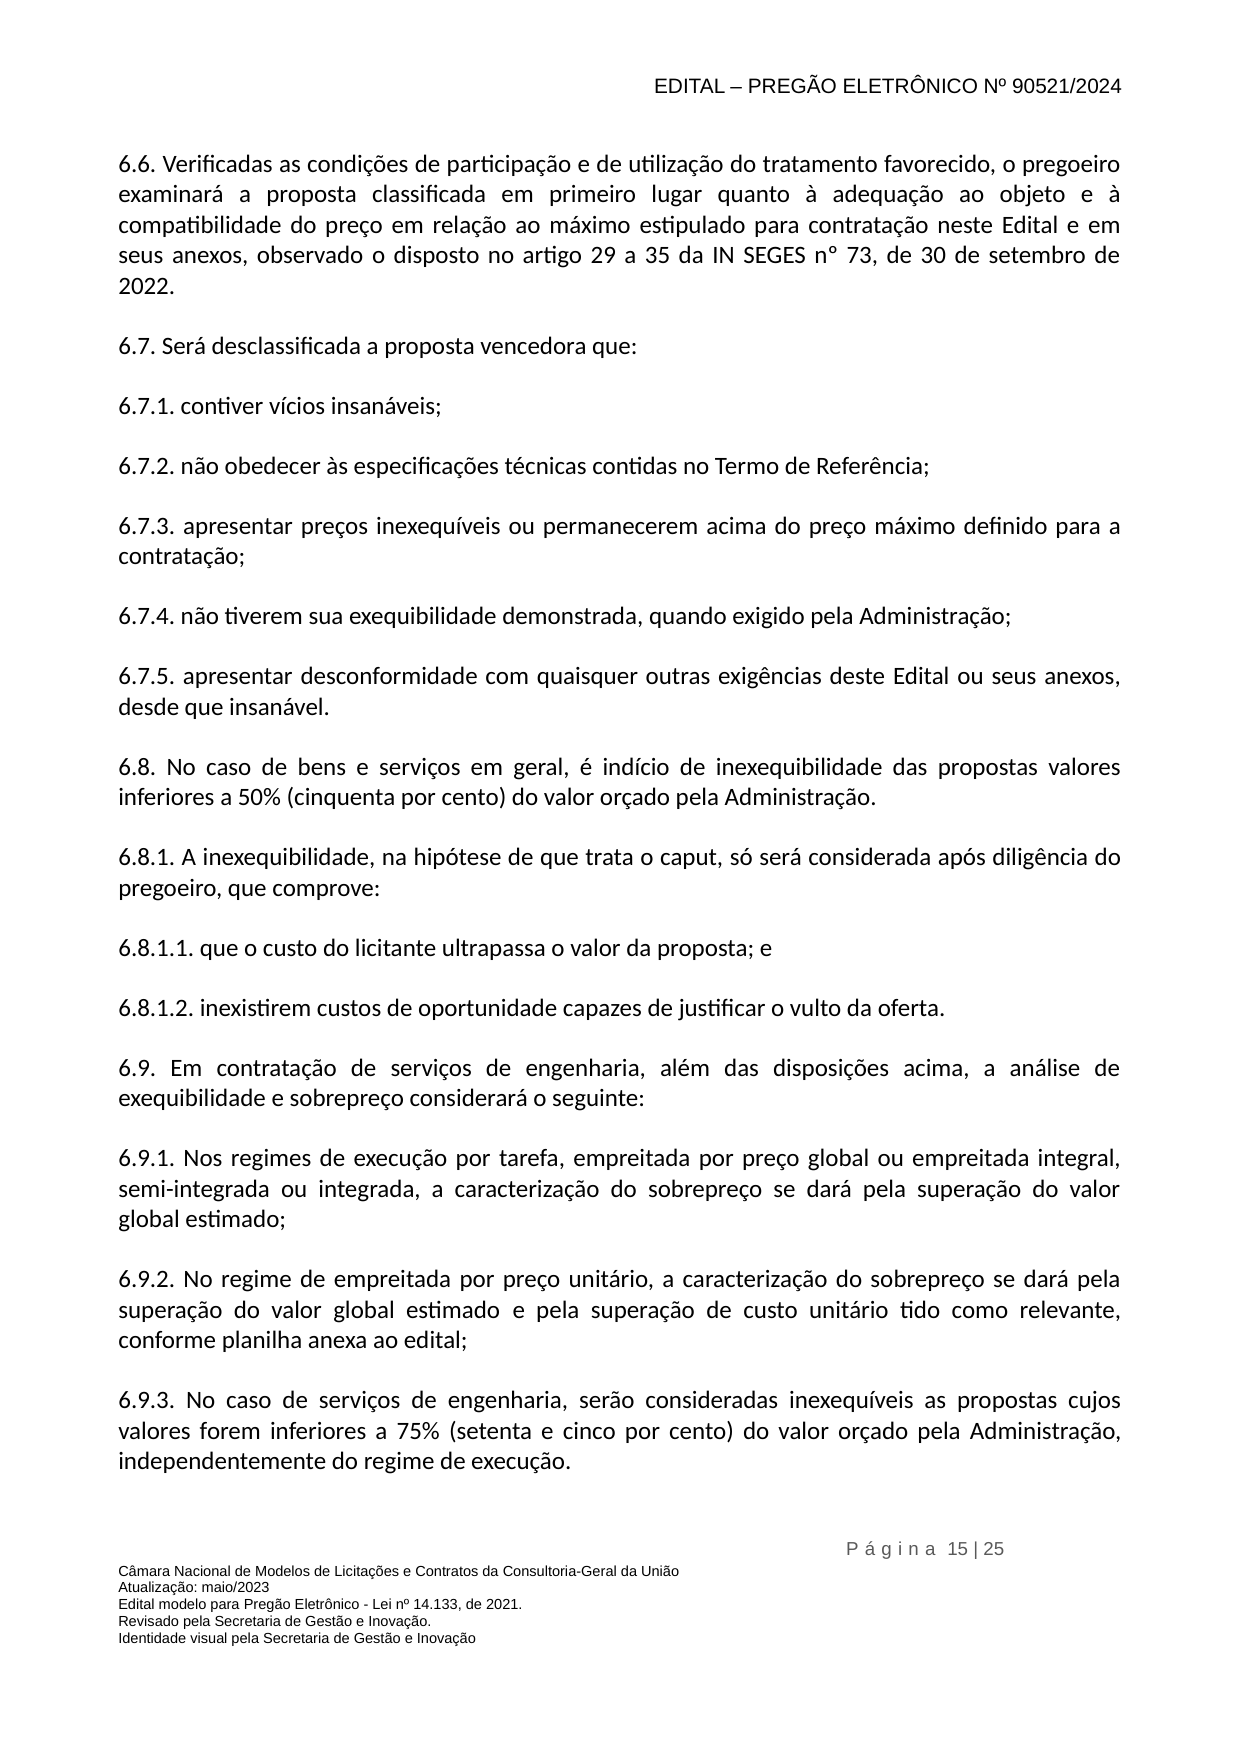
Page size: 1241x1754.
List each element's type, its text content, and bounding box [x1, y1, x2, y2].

text 6.7.5. apresentar desconformidade com quaisquer outras exigências deste Edital ou seus anexos, desde que insanável. [118, 660, 1122, 721]
text 6.9.3. No caso de serviços de engenharia, serão consideradas inexequíveis as propostas cujos valores forem inferiores a 75% (setenta e cinco por cento) do valor orçado pela Administração, independentemente do regime de execução. [118, 1384, 1122, 1476]
text 6.8.1.1. que o custo do licitante ultrapassa o valor da proposta; e [118, 932, 1122, 962]
text 6.8.1. A inexequibilidade, na hipótese de que trata o caput, só será considerada após diligência do pregoeiro, que comprove: [118, 841, 1122, 902]
text 6.6. Verificadas as condições de participação e de utilização do tratamento favorecido, o pregoeiro examinará a proposta classificada em primeiro lugar quanto à adequação ao objeto e à compatibilidade do preço em relação ao máximo estipulado para contratação neste Edital e em seus anexos, observado o disposto no artigo 29 a 35 da IN SEGES nº 73, de 30 de setembro de 2022. [118, 148, 1122, 300]
text 6.7.1. contiver vícios insanáveis; [118, 390, 1122, 420]
text 6.9.2. No regime de empreitada por preço unitário, a caracterização do sobrepreço se dará pela superação do valor global estimado e pela superação de custo unitário tido como relevante, conforme planilha anexa ao edital; [118, 1263, 1122, 1355]
text 6.7.3. apresentar preços inexequíveis ou permanecerem acima do preço máximo definido para a contratação; [118, 510, 1122, 571]
text 6.7.4. não tiverem sua exequibilidade demonstrada, quando exigido pela Administração; [118, 600, 1122, 631]
text 6.7.2. não obedecer às especificações técnicas contidas no Termo de Referência; [118, 450, 1122, 480]
text 6.9. Em contratação de serviços de engenharia, além das disposições acima, a análise de exequibilidade e sobrepreço considerará o seguinte: [118, 1052, 1122, 1113]
text 6.7. Será desclassificada a proposta vencedora que: [118, 330, 1122, 360]
text 6.8.1.2. inexistirem custos de oportunidade capazes de justificar o vulto da oferta. [118, 992, 1122, 1022]
text 6.9.1. Nos regimes de execução por tarefa, empreitada por preço global ou empreitada integral, semi-integrada ou integrada, a caracterização do sobrepreço se dará pela superação do valor global estimado; [118, 1142, 1122, 1234]
text 6.8. No caso de bens e serviços em geral, é indício de inexequibilidade das propostas valores inferiores a 50% (cinquenta por cento) do valor orçado pela Administração. [118, 751, 1122, 812]
